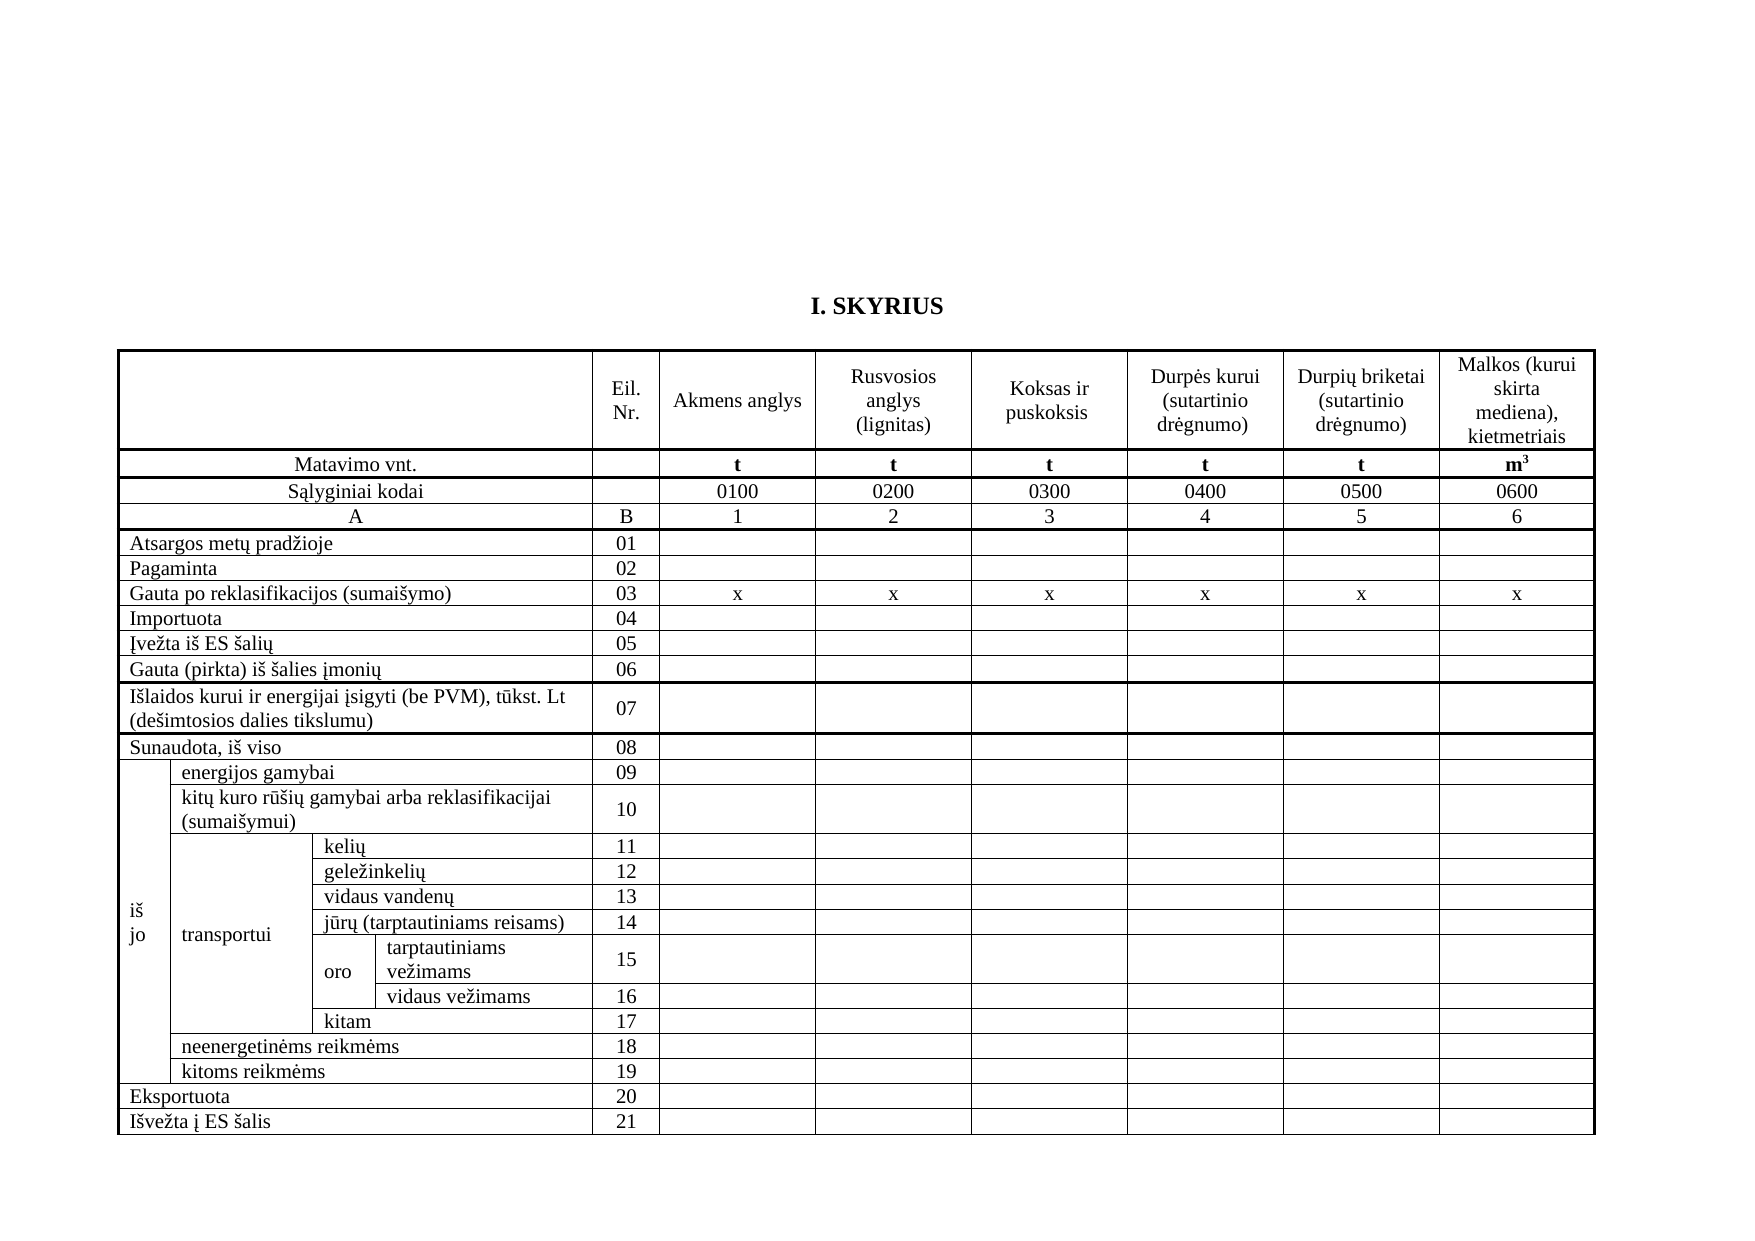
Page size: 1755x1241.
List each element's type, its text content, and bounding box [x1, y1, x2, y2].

table_cell [1440, 910, 1593, 934]
table_cell [1440, 556, 1593, 580]
table_cell 09 [593, 760, 659, 784]
table_cell [972, 834, 1127, 858]
table_cell [816, 1034, 971, 1058]
table_cell 06 [593, 656, 659, 681]
table_cell transportui [171, 834, 312, 1033]
table_cell [660, 984, 815, 1008]
table_cell 05 [593, 631, 659, 655]
table_cell 03 [593, 581, 659, 605]
table_cell [1440, 1009, 1593, 1033]
table_cell Išlaidos kurui ir energijai įsigyti (be PVM), tūkst. Lt (dešimtosios dalies tikslumu) [120, 684, 592, 732]
table_cell [1284, 984, 1439, 1008]
table_cell [1440, 834, 1593, 858]
table_cell [1284, 684, 1439, 732]
table_cell 11 [593, 834, 659, 858]
table_cell [1284, 656, 1439, 681]
table_cell [1128, 606, 1283, 630]
table_cell Importuota [120, 606, 592, 630]
table_cell [1284, 859, 1439, 883]
table_cell [1128, 1084, 1283, 1108]
table_cell [593, 451, 659, 476]
table_cell [1284, 785, 1439, 833]
table_cell [1440, 1109, 1593, 1133]
table_cell [1440, 656, 1593, 681]
table_cell 04 [593, 606, 659, 630]
table_cell 08 [593, 735, 659, 759]
table_cell [816, 606, 971, 630]
table_cell vidaus vandenų [313, 885, 592, 908]
table_cell Gauta (pirkta) iš šalies įmonių [120, 656, 592, 681]
table_cell [1128, 885, 1283, 908]
table_cell [1284, 834, 1439, 858]
table_cell [816, 1084, 971, 1108]
table_cell [660, 735, 815, 759]
table_cell kitoms reikmėms [171, 1059, 592, 1083]
table_cell [816, 735, 971, 759]
table_header Eil. Nr. [593, 352, 659, 448]
table_cell [1440, 984, 1593, 1008]
table_cell 0300 [972, 479, 1127, 503]
table_cell [972, 531, 1127, 555]
table_cell [1128, 631, 1283, 655]
table_cell [816, 684, 971, 732]
table_cell energijos gamybai [171, 760, 592, 784]
table_cell [1440, 531, 1593, 555]
table_cell [660, 656, 815, 681]
table_cell [593, 479, 659, 503]
table_cell m3 [1440, 451, 1593, 476]
table_cell [1128, 1059, 1283, 1083]
table_cell x [1128, 581, 1283, 605]
table_header Akmens anglys [660, 352, 815, 448]
table_cell [1284, 1059, 1439, 1083]
table_cell [1284, 910, 1439, 934]
table_cell Matavimo vnt. [120, 451, 592, 476]
table_cell [972, 859, 1127, 883]
table_cell [1284, 1084, 1439, 1108]
table_cell [1440, 606, 1593, 630]
table_cell 0100 [660, 479, 815, 503]
table_cell [660, 631, 815, 655]
table_cell [1128, 834, 1283, 858]
table_cell 4 [1128, 504, 1283, 528]
table_cell [816, 1059, 971, 1083]
table_cell [660, 1084, 815, 1108]
text I. SKYRIUS [118, 291, 1636, 320]
table_cell [1440, 1084, 1593, 1108]
table_cell vidaus vežimams [376, 984, 592, 1008]
table_cell Išvežta į ES šalis [120, 1109, 592, 1133]
table_cell [816, 656, 971, 681]
table_cell [1284, 531, 1439, 555]
table_cell neenergetinėms reikmėms [171, 1034, 592, 1058]
table_cell 0400 [1128, 479, 1283, 503]
table_cell 12 [593, 859, 659, 883]
table_cell 14 [593, 910, 659, 934]
table_cell [1128, 531, 1283, 555]
table_cell 21 [593, 1109, 659, 1133]
table_cell [1284, 760, 1439, 784]
table_cell [972, 1059, 1127, 1083]
table_cell [1128, 935, 1283, 983]
table_cell x [972, 581, 1127, 605]
table_cell oro [313, 935, 375, 1008]
table_cell [972, 760, 1127, 784]
table_cell [1284, 885, 1439, 908]
table_cell eksportuota [120, 1084, 592, 1108]
table_cell [1284, 935, 1439, 983]
table_cell [1284, 556, 1439, 580]
table_cell [1440, 735, 1593, 759]
table_cell [1440, 935, 1593, 983]
table_cell [660, 859, 815, 883]
table_cell [660, 885, 815, 908]
table_cell t [972, 451, 1127, 476]
table_cell [1284, 1034, 1439, 1058]
table_cell [972, 785, 1127, 833]
table_cell 16 [593, 984, 659, 1008]
table_cell [1128, 984, 1283, 1008]
table_cell 6 [1440, 504, 1593, 528]
table_header Malkos (kurui skirta mediena), kietmetriais [1440, 352, 1593, 448]
table_cell kelių [313, 834, 592, 858]
table_cell 20 [593, 1084, 659, 1108]
table_cell 2 [816, 504, 971, 528]
table_cell [1284, 1009, 1439, 1033]
table_cell 0600 [1440, 479, 1593, 503]
table_cell [972, 1009, 1127, 1033]
table_cell [660, 531, 815, 555]
table_cell [816, 935, 971, 983]
table_cell Sunaudota, iš viso [120, 735, 592, 759]
table_cell [660, 1059, 815, 1083]
table_cell [816, 984, 971, 1008]
table_cell Pagaminta [120, 556, 592, 580]
table_cell [972, 935, 1127, 983]
table_cell [1128, 556, 1283, 580]
table_cell x [1440, 581, 1593, 605]
table_cell [816, 785, 971, 833]
table_cell [816, 1009, 971, 1033]
table_cell 5 [1284, 504, 1439, 528]
table_cell [660, 760, 815, 784]
table_cell [660, 556, 815, 580]
table_cell [660, 684, 815, 732]
table_cell [660, 785, 815, 833]
table_cell 0500 [1284, 479, 1439, 503]
table_cell kitų kuro rūšių gamybai arba reklasifikacijai (sumaišymui) [171, 785, 592, 833]
table_cell [660, 910, 815, 934]
table_cell [972, 606, 1127, 630]
table_cell x [660, 581, 815, 605]
table_cell Įvežta iš ES šalių [120, 631, 592, 655]
table_cell [816, 885, 971, 908]
table_cell [972, 656, 1127, 681]
table_cell [660, 834, 815, 858]
table_cell tarptautiniams vežimams [376, 935, 592, 983]
table_cell iš jo [120, 760, 170, 1083]
table_header Durpės kurui (sutartinio drėgnumo) [1128, 352, 1283, 448]
table_cell [972, 984, 1127, 1008]
table_cell 1 [660, 504, 815, 528]
table_cell [972, 735, 1127, 759]
table_cell [1440, 1034, 1593, 1058]
table_header Durpių briketai (sutartinio drėgnumo) [1284, 352, 1439, 448]
table_cell [1128, 910, 1283, 934]
table_cell [1128, 735, 1283, 759]
table_header [120, 352, 592, 448]
table_cell [660, 606, 815, 630]
table_cell [1128, 1109, 1283, 1133]
table_cell 17 [593, 1009, 659, 1033]
table_cell [660, 1034, 815, 1058]
table_cell [1284, 735, 1439, 759]
table_cell 15 [593, 935, 659, 983]
table_header Rusvosios anglys (lignitas) [816, 352, 971, 448]
table_cell Gauta po reklasifikacijos (sumaišymo) [120, 581, 592, 605]
table_cell [972, 1084, 1127, 1108]
table_cell t [660, 451, 815, 476]
table_cell [972, 885, 1127, 908]
table_cell [1440, 785, 1593, 833]
table_cell x [1284, 581, 1439, 605]
table_cell [1440, 885, 1593, 908]
table_cell [1128, 785, 1283, 833]
table_cell [816, 760, 971, 784]
table_cell [1128, 1034, 1283, 1058]
table_cell jūrų (tarptautiniams reisams) [313, 910, 592, 934]
table_cell 19 [593, 1059, 659, 1083]
table_cell [1284, 606, 1439, 630]
table_cell [1128, 859, 1283, 883]
table_header Koksas ir puskoksis [972, 352, 1127, 448]
table_cell [1128, 1009, 1283, 1033]
table_cell x [816, 581, 971, 605]
table_cell [816, 859, 971, 883]
table_cell [816, 556, 971, 580]
table_cell 13 [593, 885, 659, 908]
table_cell Sąlyginiai kodai [120, 479, 592, 503]
table_cell [1440, 760, 1593, 784]
table_cell [972, 631, 1127, 655]
table_cell [660, 935, 815, 983]
table_cell [816, 834, 971, 858]
table_cell [1128, 760, 1283, 784]
table_cell [816, 631, 971, 655]
table_cell 10 [593, 785, 659, 833]
table_cell [660, 1009, 815, 1033]
table_cell t [1284, 451, 1439, 476]
table_cell [972, 910, 1127, 934]
table_cell t [1128, 451, 1283, 476]
table_cell [816, 531, 971, 555]
table_cell 02 [593, 556, 659, 580]
table_cell [1440, 684, 1593, 732]
table_cell [1440, 631, 1593, 655]
table_cell 0200 [816, 479, 971, 503]
table_cell 3 [972, 504, 1127, 528]
table_cell [1440, 1059, 1593, 1083]
table_cell kitam [313, 1009, 592, 1033]
table_cell [972, 684, 1127, 732]
table_cell [1284, 631, 1439, 655]
table_cell [1440, 859, 1593, 883]
table_cell [816, 1109, 971, 1133]
table_cell 07 [593, 684, 659, 732]
table_cell [972, 556, 1127, 580]
table_cell t [816, 451, 971, 476]
table_cell [972, 1109, 1127, 1133]
table_cell geležinkelių [313, 859, 592, 883]
table_cell A [120, 504, 592, 528]
table_cell [972, 1034, 1127, 1058]
table_cell 01 [593, 531, 659, 555]
table_cell [1128, 656, 1283, 681]
table_cell [1284, 1109, 1439, 1133]
table_cell [660, 1109, 815, 1133]
table_cell [1128, 684, 1283, 732]
table_cell Atsargos metų pradžioje [120, 531, 592, 555]
table_cell [816, 910, 971, 934]
table_cell B [593, 504, 659, 528]
table_cell 18 [593, 1034, 659, 1058]
